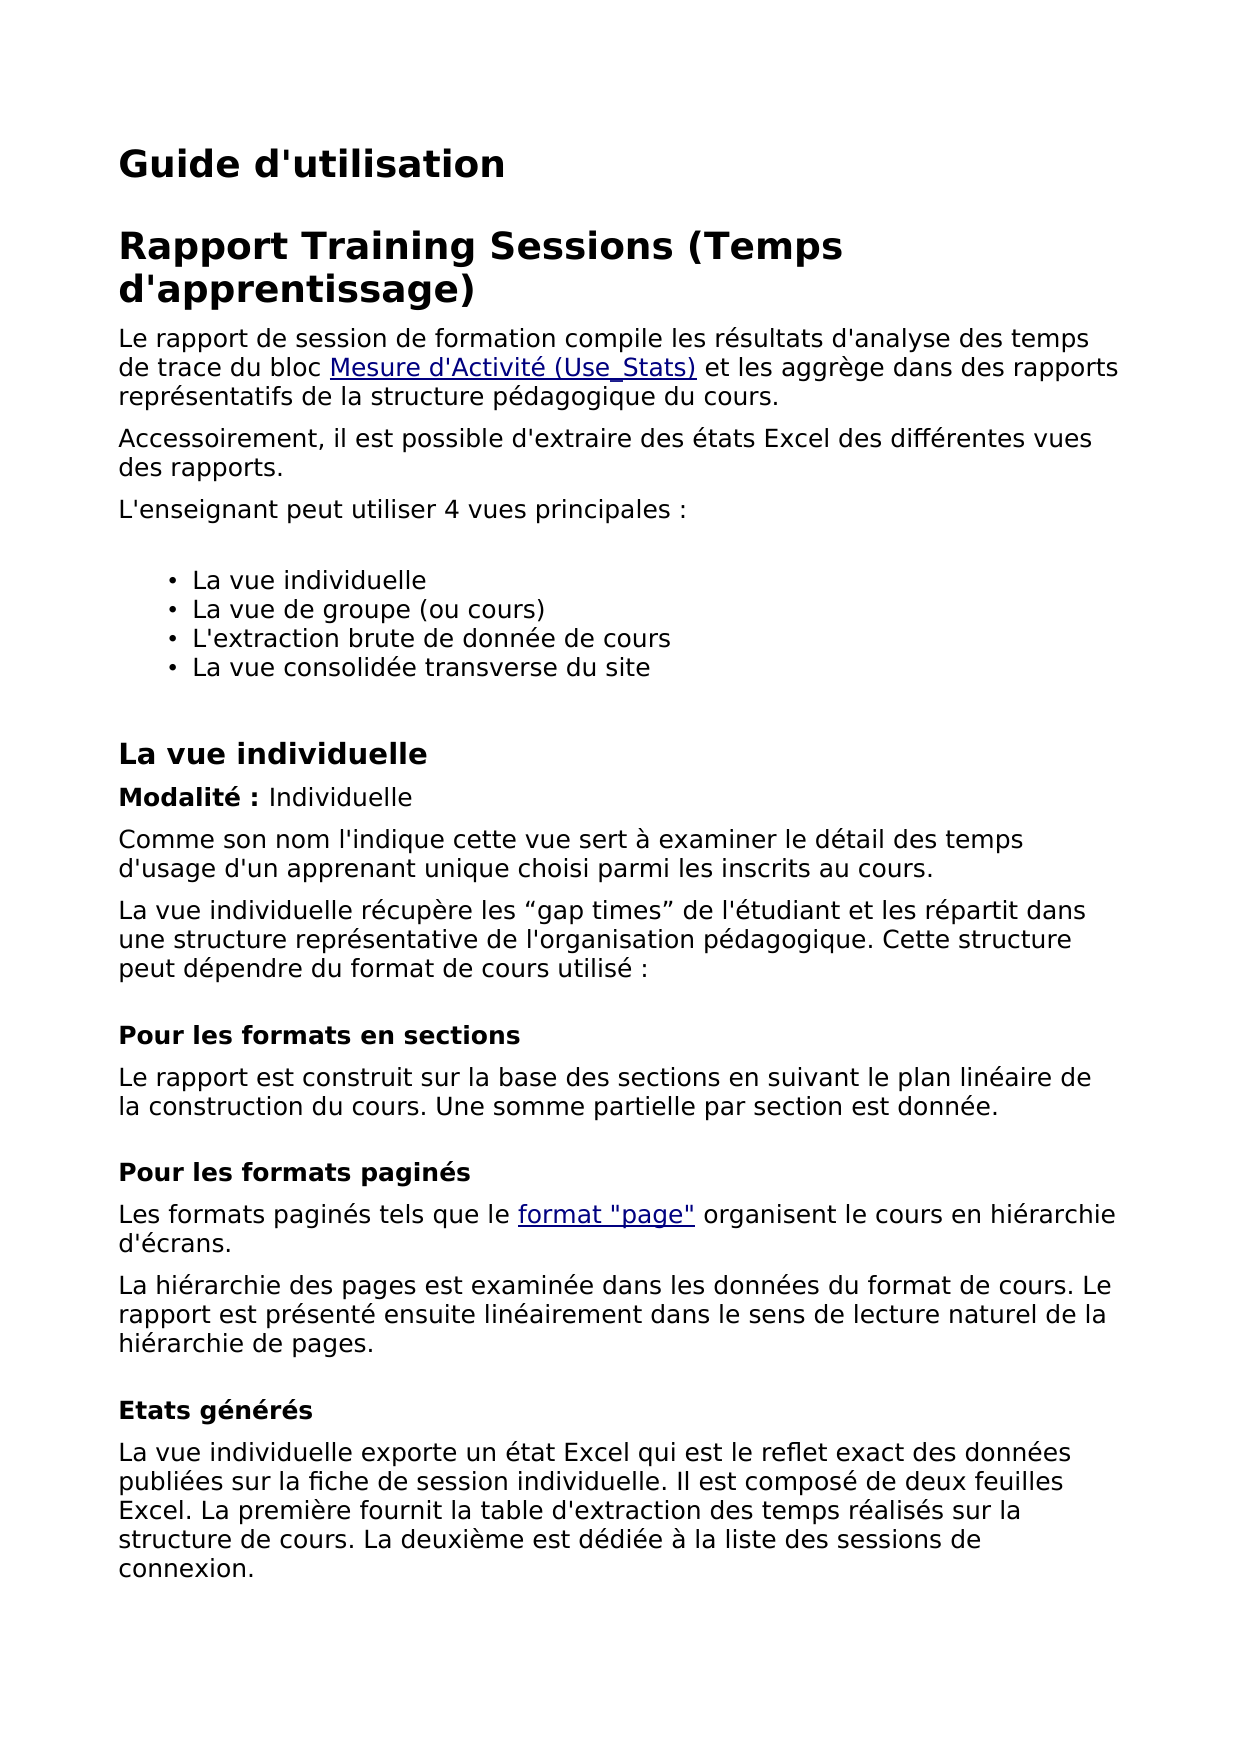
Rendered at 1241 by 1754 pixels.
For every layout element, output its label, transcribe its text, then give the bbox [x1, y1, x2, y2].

text Les formats paginés tels que le format "page" organisent le cours en hiérarchie d'écrans. [118, 1200, 1122, 1259]
subtitle Pour les formats en sections [118, 1021, 1122, 1050]
text Comme son nom l'indique cette vue sert à examiner le détail des temps d'usage d'un apprenant unique choisi parmi les inscrits au cours. [118, 825, 1122, 884]
text Le rapport de session de formation compile les résultats d'analyse des temps de trace du bloc Mesure d'Activité (Use_Stats) et les aggrège dans des rapports représentatifs de la structure pédagogique du cours. [118, 324, 1122, 412]
list L'extraction brute de donnée de cours [177, 624, 1122, 653]
list La vue individuelle [177, 566, 1122, 595]
text Modalité : Individuelle [118, 784, 1122, 813]
subtitle Pour les formats paginés [118, 1159, 1122, 1188]
list La vue de groupe (ou cours) [177, 595, 1122, 624]
text La hiérarchie des pages est examinée dans les données du format de cours. Le rapport est présenté ensuite linéairement dans le sens de lecture naturel de la hiérarchie de pages. [118, 1271, 1122, 1359]
subtitle Etats générés [118, 1396, 1122, 1425]
list La vue consolidée transverse du site [177, 653, 1122, 683]
subtitle Guide d'utilisation [118, 143, 1122, 187]
text Accessoirement, il est possible d'extraire des états Excel des différentes vues des rapports. [118, 424, 1122, 482]
text La vue individuelle récupère les “gap times” de l'étudiant et les répartit dans une structure représentative de l'organisation pédagogique. Cette structure peut dépendre du format de cours utilisé : [118, 896, 1122, 984]
subtitle La vue individuelle [118, 737, 1122, 771]
text L'enseignant peut utiliser 4 vues principales : [118, 495, 1122, 524]
text Le rapport est construit sur la base des sections en suivant le plan linéaire de la construction du cours. Une somme partielle par section est donnée. [118, 1063, 1122, 1121]
subtitle Rapport Training Sessions (Temps d'apprentissage) [118, 224, 1122, 312]
text La vue individuelle exporte un état Excel qui est le reflet exact des données publiées sur la fiche de session individuelle. Il est composé de deux feuilles Excel. La première fournit la table d'extraction des temps réalisés sur la structure de cours. La deuxième est dédiée à la liste des sessions de connexion. [118, 1438, 1122, 1584]
